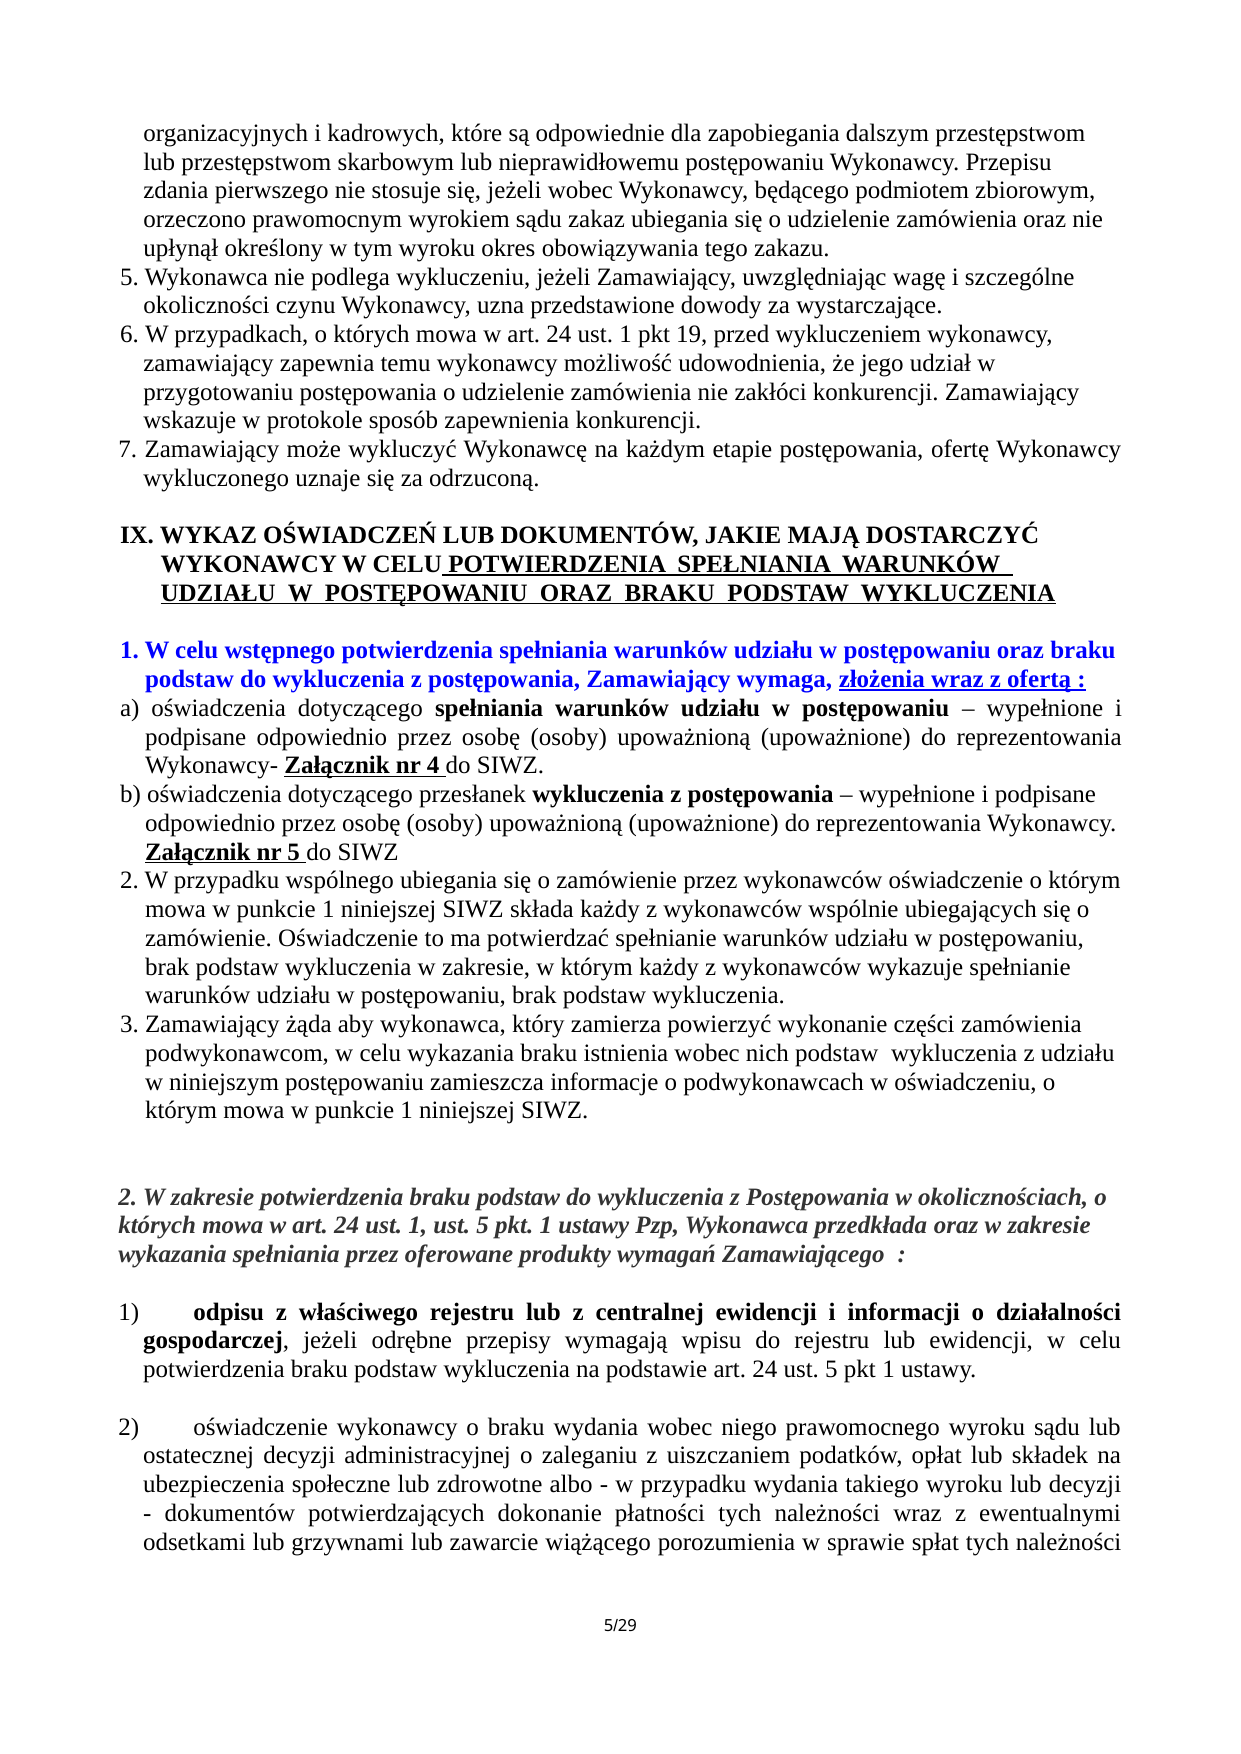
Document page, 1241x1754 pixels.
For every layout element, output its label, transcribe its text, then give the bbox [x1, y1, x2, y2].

text 2. W zakresie potwierdzenia braku podstaw do wykluczenia z Postępowania w okolicznościach, o których mowa w art. 24 ust. 1, ust. 5 pkt. 1 ustawy Pzp, Wykonawca przedkłada oraz w zakresie wykazania spełniania przez oferowane produkty wymagań Zamawiającego : [118, 1182, 1122, 1268]
list odpisu z właściwego rejestru lub z centralnej ewidencji i informacji o działalności gospodarczej, jeżeli odrębne przepisy wymagają wpisu do rejestru lub ewidencji, w celu potwierdzenia braku podstaw wykluczenia na podstawie art. 24 ust. 5 pkt 1 ustawy. [118, 1297, 1122, 1383]
text 3. Zamawiający żąda aby wykonawca, który zamierza powierzyć wykonanie części zamówienia podwykonawcom, w celu wykazania braku istnienia wobec nich podstaw wykluczenia z udziału w niniejszym postępowaniu zamieszcza informacje o podwykonawcach w oświadczeniu, o którym mowa w punkcie 1 niniejszej SIWZ. [120, 1009, 1122, 1124]
list oświadczenie wykonawcy o braku wydania wobec niego prawomocnego wyroku sądu lub ostatecznej decyzji administracyjnej o zaleganiu z uiszczaniem podatków, opłat lub składek na ubezpieczenia społeczne lub zdrowotne albo - w przypadku wydania takiego wyroku lub decyzji - dokumentów potwierdzających dokonanie płatności tych należności wraz z ewentualnymi odsetkami lub grzywnami lub zawarcie wiążącego porozumienia w sprawie spłat tych należności [118, 1412, 1122, 1556]
text b) oświadczenia dotyczącego przesłanek wykluczenia z postępowania – wypełnione i podpisane odpowiednio przez osobę (osoby) upoważnioną (upoważnione) do reprezentowania Wykonawcy. Załącznik nr 5 do SIWZ [120, 779, 1122, 866]
text 1. W celu wstępnego potwierdzenia spełniania warunków udziału w postępowaniu oraz braku podstaw do wykluczenia z postępowania, Zamawiający wymaga, złożenia wraz z ofertą : [120, 636, 1122, 693]
text 7. Zamawiający może wykluczyć Wykonawcę na każdym etapie postępowania, ofertę Wykonawcy wykluczonego uznaje się za odrzuconą. [118, 434, 1122, 492]
text 5. Wykonawca nie podlega wykluczeniu, jeżeli Zamawiający, uwzględniając wagę i szczególne okoliczności czynu Wykonawcy, uzna przedstawione dowody za wystarczające. [120, 262, 1122, 319]
text a) oświadczenia dotyczącego spełniania warunków udziału w postępowaniu – wypełnione i podpisane odpowiednio przez osobę (osoby) upoważnioną (upoważnione) do reprezentowania Wykonawcy- Załącznik nr 4 do SIWZ. [120, 693, 1122, 779]
text IX. WYKAZ OŚWIADCZEŃ LUB DOKUMENTÓW, JAKIE MAJĄ DOSTARCZYĆ WYKONAWCY W CELU POTWIERDZENIA SPEŁNIANIA WARUNKÓW UDZIAŁU W POSTĘPOWANIU ORAZ BRAKU PODSTAW WYKLUCZENIA [120, 521, 1122, 607]
text 2. W przypadku wspólnego ubiegania się o zamówienie przez wykonawców oświadczenie o którym mowa w punkcie 1 niniejszej SIWZ składa każdy z wykonawców wspólnie ubiegających się o zamówienie. Oświadczenie to ma potwierdzać spełnianie warunków udziału w postępowaniu, brak podstaw wykluczenia w zakresie, w którym każdy z wykonawców wykazuje spełnianie warunków udziału w postępowaniu, brak podstaw wykluczenia. [120, 866, 1122, 1009]
text organizacyjnych i kadrowych, które są odpowiednie dla zapobiegania dalszym przestępstwom lub przestępstwom skarbowym lub nieprawidłowemu postępowaniu Wykonawcy. Przepisu zdania pierwszego nie stosuje się, jeżeli wobec Wykonawcy, będącego podmiotem zbiorowym, orzeczono prawomocnym wyrokiem sądu zakaz ubiegania się o udzielenie zamówienia oraz nie upłynął określony w tym wyroku okres obowiązywania tego zakazu. [120, 118, 1122, 262]
text 6. W przypadkach, o których mowa w art. 24 ust. 1 pkt 19, przed wykluczeniem wykonawcy, zamawiający zapewnia temu wykonawcy możliwość udowodnienia, że jego udział w przygotowaniu postępowania o udzielenie zamówienia nie zakłóci konkurencji. Zamawiający wskazuje w protokole sposób zapewnienia konkurencji. [120, 319, 1122, 434]
